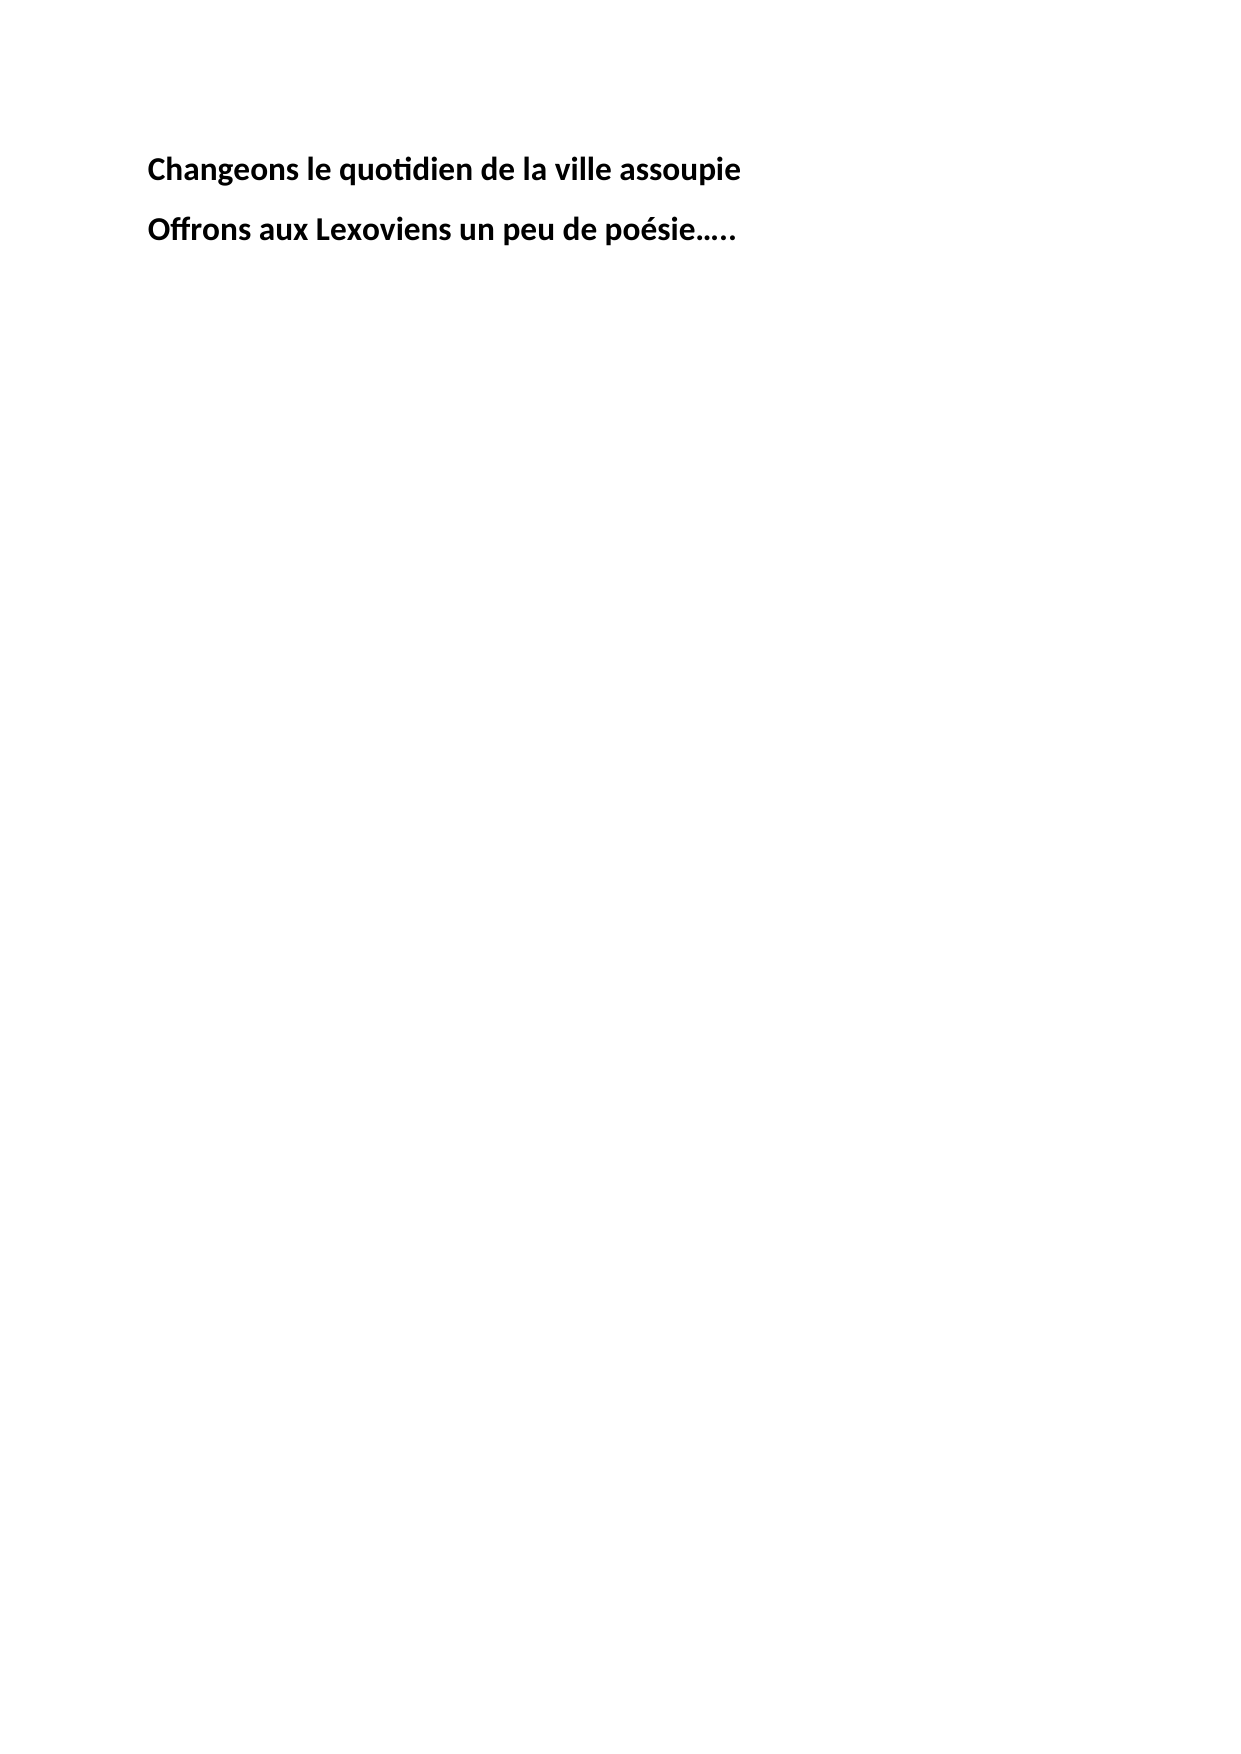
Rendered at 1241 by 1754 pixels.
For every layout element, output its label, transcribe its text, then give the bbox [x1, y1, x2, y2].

text Changeons le quotidien de la ville assoupie [148, 148, 1093, 188]
text Offrons aux Lexoviens un peu de poésie….. [148, 208, 1093, 248]
